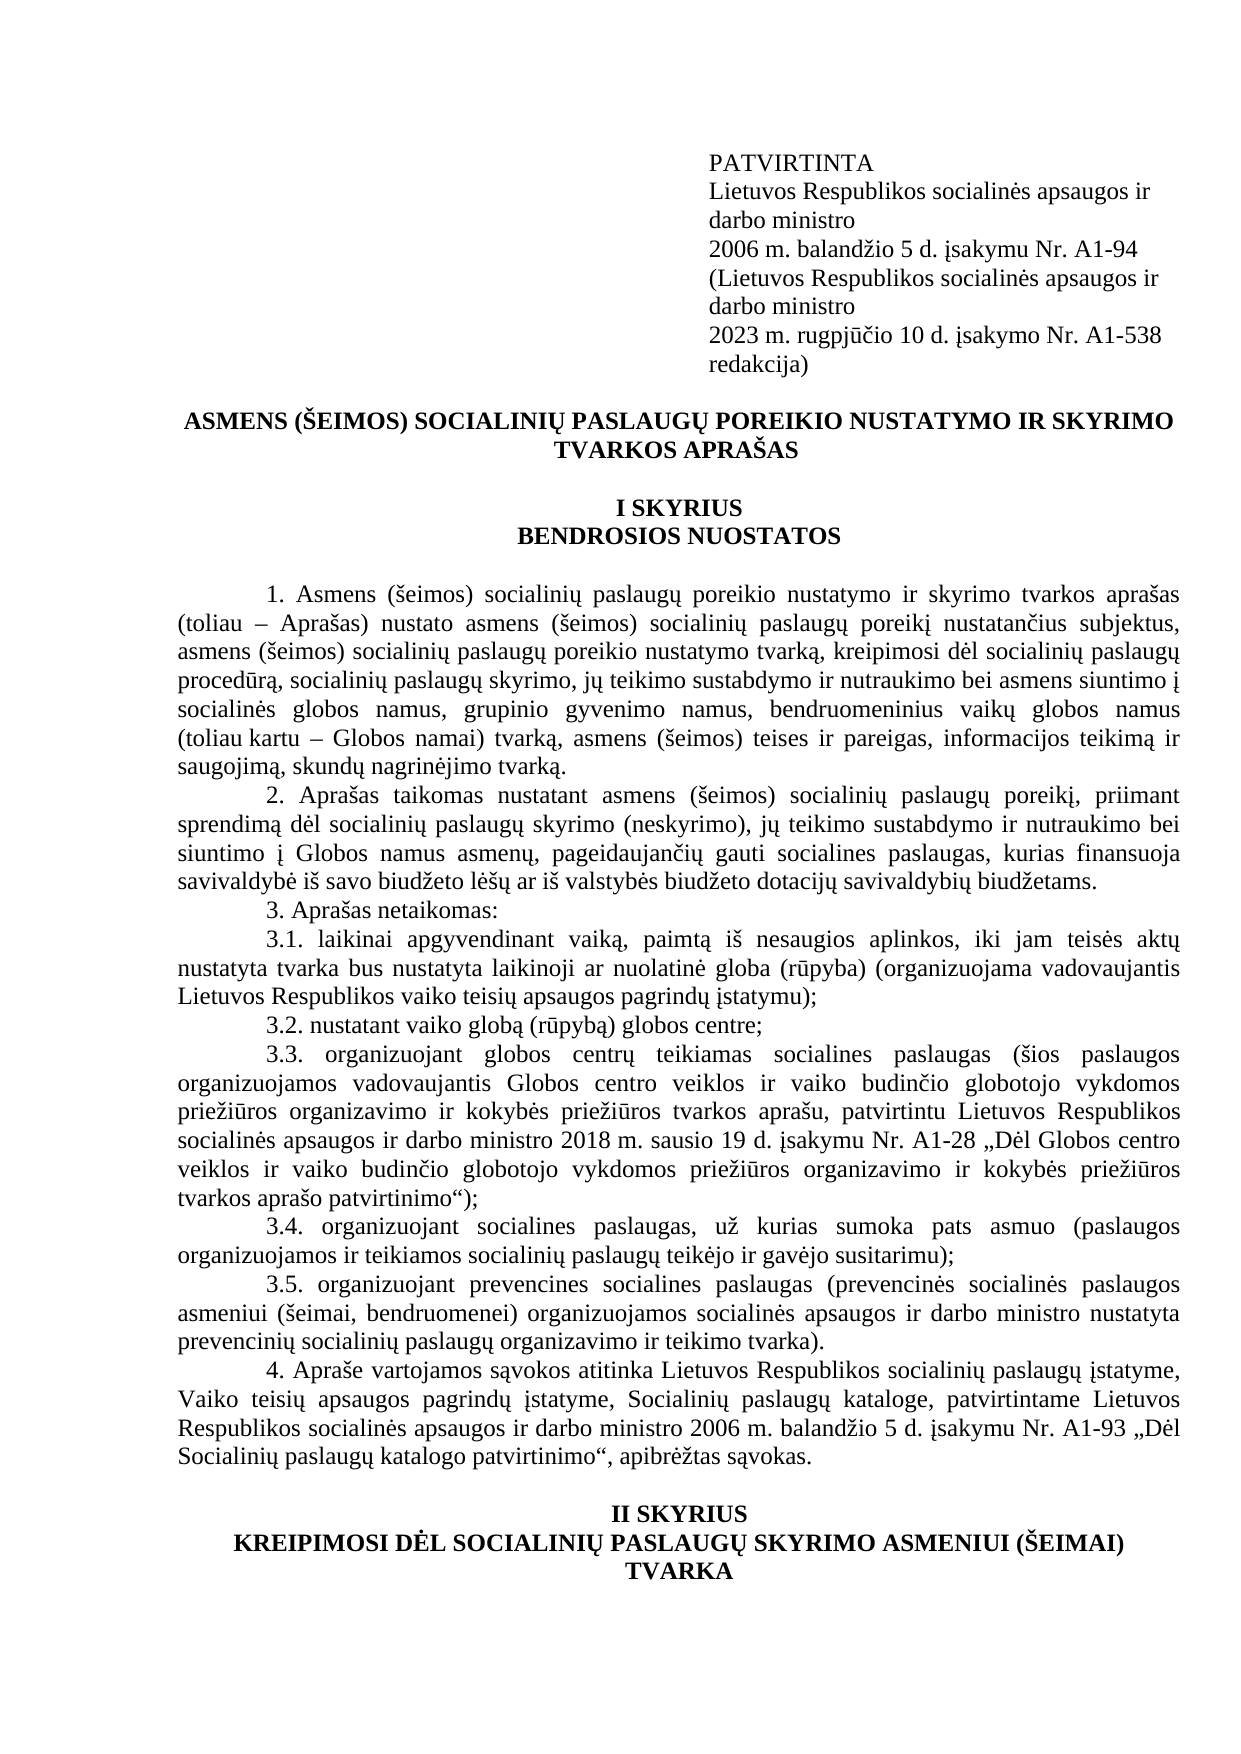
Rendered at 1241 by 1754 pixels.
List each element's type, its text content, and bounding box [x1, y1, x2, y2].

text ASMENS (ŠEIMOS) SOCIALINIŲ PASLAUGŲ POREIKIO NUSTATYMO IR SKYRIMO TVARKOS APRAŠAS [177, 406, 1181, 464]
text PATVIRTINTA [709, 148, 1181, 176]
text 3.5. organizuojant prevencines socialines paslaugas (prevencinės socialinės paslaugos asmeniui (šeimai, bendruomenei) organizuojamos socialinės apsaugos ir darbo ministro nustatyta prevencinių socialinių paslaugų organizavimo ir teikimo tvarka). [177, 1269, 1181, 1355]
text I SKYRIUS [177, 493, 1181, 521]
text darbo ministro [709, 291, 1181, 320]
text 3. Aprašas netaikomas: [177, 895, 1181, 924]
text 2. Aprašas taikomas nustatant asmens (šeimos) socialinių paslaugų poreikį, priimant sprendimą dėl socialinių paslaugų skyrimo (neskyrimo), jų teikimo sustabdymo ir nutraukimo bei siuntimo į Globos namus asmenų, pageidaujančių gauti socialines paslaugas, kurias finansuoja savivaldybė iš savo biudžeto lėšų ar iš valstybės biudžeto dotacijų savivaldybių biudžetams. [177, 780, 1181, 895]
text Lietuvos Respublikos socialinės apsaugos ir darbo ministro [709, 176, 1181, 234]
text 3.3. organizuojant globos centrų teikiamas socialines paslaugas (šios paslaugos organizuojamos vadovaujantis Globos centro veiklos ir vaiko budinčio globotojo vykdomos priežiūros organizavimo ir kokybės priežiūros tvarkos aprašu, patvirtintu Lietuvos Respublikos socialinės apsaugos ir darbo ministro 2018 m. sausio 19 d. įsakymu Nr. A1-28 „Dėl Globos centro veiklos ir vaiko budinčio globotojo vykdomos priežiūros organizavimo ir kokybės priežiūros tvarkos aprašo patvirtinimo“); [177, 1039, 1181, 1211]
text 3.4. organizuojant socialines paslaugas, už kurias sumoka pats asmuo (paslaugos organizuojamos ir teikiamos socialinių paslaugų teikėjo ir gavėjo susitarimu); [177, 1211, 1181, 1269]
text 4. Apraše vartojamos sąvokos atitinka Lietuvos Respublikos socialinių paslaugų įstatyme, Vaiko teisių apsaugos pagrindų įstatyme, Socialinių paslaugų kataloge, patvirtintame Lietuvos Respublikos socialinės apsaugos ir darbo ministro 2006 m. balandžio 5 d. įsakymu Nr. A1-93 „Dėl Socialinių paslaugų katalogo patvirtinimo“, apibrėžtas sąvokas. [177, 1355, 1181, 1470]
text 2006 m. balandžio 5 d. įsakymu Nr. A1-94 [709, 234, 1181, 263]
text (Lietuvos Respublikos socialinės apsaugos ir [709, 263, 1181, 291]
text 1. Asmens (šeimos) socialinių paslaugų poreikio nustatymo ir skyrimo tvarkos aprašas (toliau – Aprašas) nustato asmens (šeimos) socialinių paslaugų poreikį nustatančius subjektus, asmens (šeimos) socialinių paslaugų poreikio nustatymo tvarką, kreipimosi dėl socialinių paslaugų procedūrą, socialinių paslaugų skyrimo, jų teikimo sustabdymo ir nutraukimo bei asmens siuntimo į socialinės globos namus, grupinio gyvenimo namus, bendruomeninius vaikų globos namus (toliau kartu – Globos namai) tvarką, asmens (šeimos) teises ir pareigas, informacijos teikimą ir saugojimą, skundų nagrinėjimo tvarką. [177, 579, 1181, 780]
text II SKYRIUS [177, 1499, 1181, 1528]
text BENDROSIOS NUOSTATOS [177, 521, 1181, 550]
text KREIPIMOSI DĖL SOCIALINIŲ PASLAUGŲ SKYRIMO ASMENIUI (ŠEIMAI) TVARKA [177, 1528, 1181, 1585]
text 3.1. laikinai apgyvendinant vaiką, paimtą iš nesaugios aplinkos, iki jam teisės aktų nustatyta tvarka bus nustatyta laikinoji ar nuolatinė globa (rūpyba) (organizuojama vadovaujantis Lietuvos Respublikos vaiko teisių apsaugos pagrindų įstatymu); [177, 924, 1181, 1010]
text 2023 m. rugpjūčio 10 d. įsakymo Nr. A1-538 [709, 320, 1181, 349]
text 3.2. nustatant vaiko globą (rūpybą) globos centre; [177, 1010, 1181, 1039]
text redakcija) [709, 349, 1181, 378]
